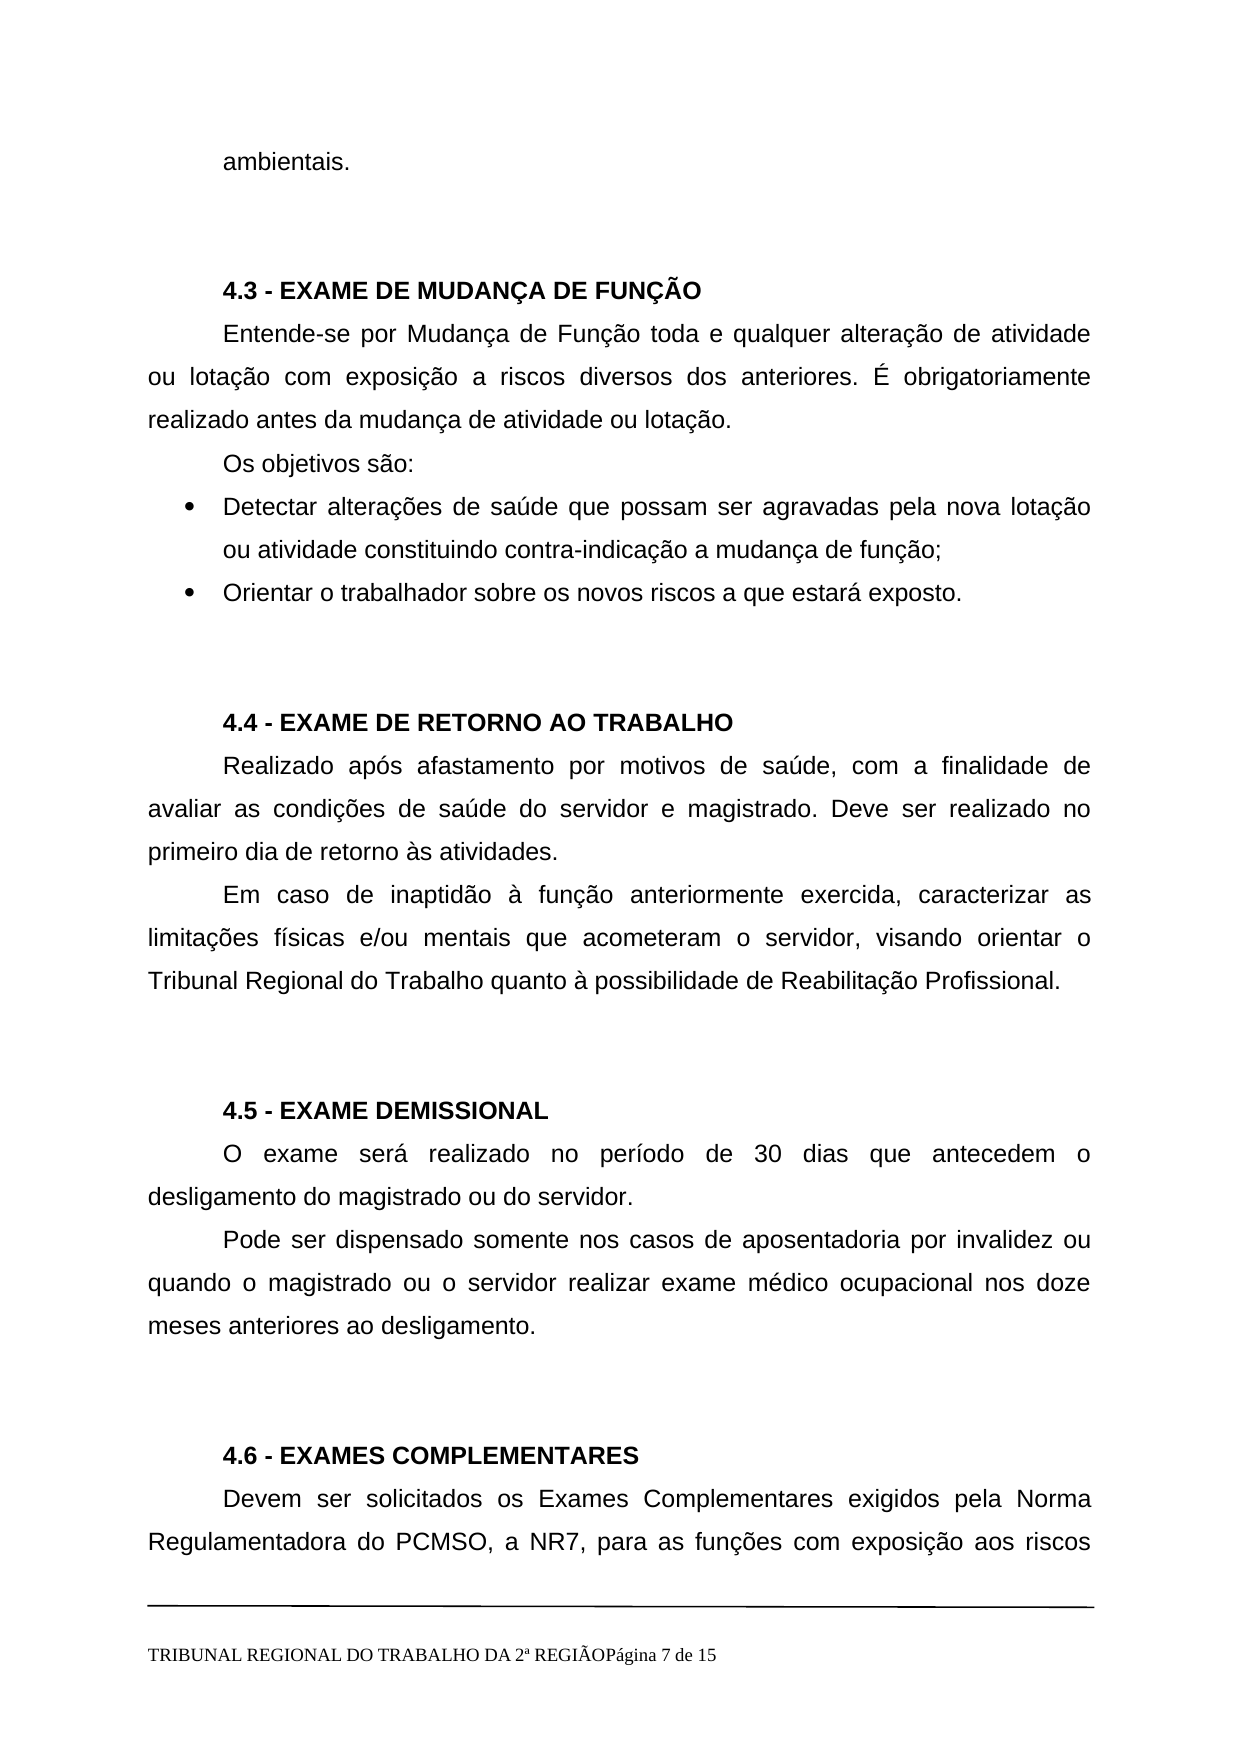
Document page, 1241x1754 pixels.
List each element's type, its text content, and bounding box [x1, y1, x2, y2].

text 4.6 - EXAMES COMPLEMENTARES [148, 1441, 1093, 1469]
list ambientais. [185, 147, 1093, 176]
text 4.5 - EXAME DEMISSIONAL [148, 1096, 1093, 1124]
text Devem ser solicitados os Exames Complementares exigidos pela Norma Regulamentadora do PCMSO, a NR7, para as funções com exposição aos riscos [148, 1484, 1093, 1556]
text O exame será realizado no período de 30 dias que antecedem o desligamento do magistrado ou do servidor. [148, 1139, 1093, 1211]
text Realizado após afastamento por motivos de saúde, com a finalidade de avaliar as condições de saúde do servidor e magistrado. Deve ser realizado no primeiro dia de retorno às atividades. [148, 751, 1093, 866]
text Pode ser dispensado somente nos casos de aposentadoria por invalidez ou quando o magistrado ou o servidor realizar exame médico ocupacional nos doze meses anteriores ao desligamento. [148, 1225, 1093, 1340]
text Entende-se por Mudança de Função toda e qualquer alteração de atividade ou lotação com exposição a riscos diversos dos anteriores. É obrigatoriamente realizado antes da mudança de atividade ou lotação. [148, 319, 1093, 434]
list Orientar o trabalhador sobre os novos riscos a que estará exposto. [185, 578, 1093, 607]
text Os objetivos são: [148, 449, 1093, 477]
list Detectar alterações de saúde que possam ser agravadas pela nova lotação ou atividade constituindo contra-indicação a mudança de função; [185, 492, 1093, 564]
text Em caso de inaptidão à função anteriormente exercida, caracterizar as limitações físicas e/ou mentais que acometeram o servidor, visando orientar o Tribunal Regional do Trabalho quanto à possibilidade de Reabilitação Profissional. [148, 880, 1093, 995]
text 4.3 - EXAME DE MUDANÇA DE FUNÇÃO [148, 276, 1093, 305]
text 4.4 - EXAME DE RETORNO AO TRABALHO [148, 708, 1093, 736]
